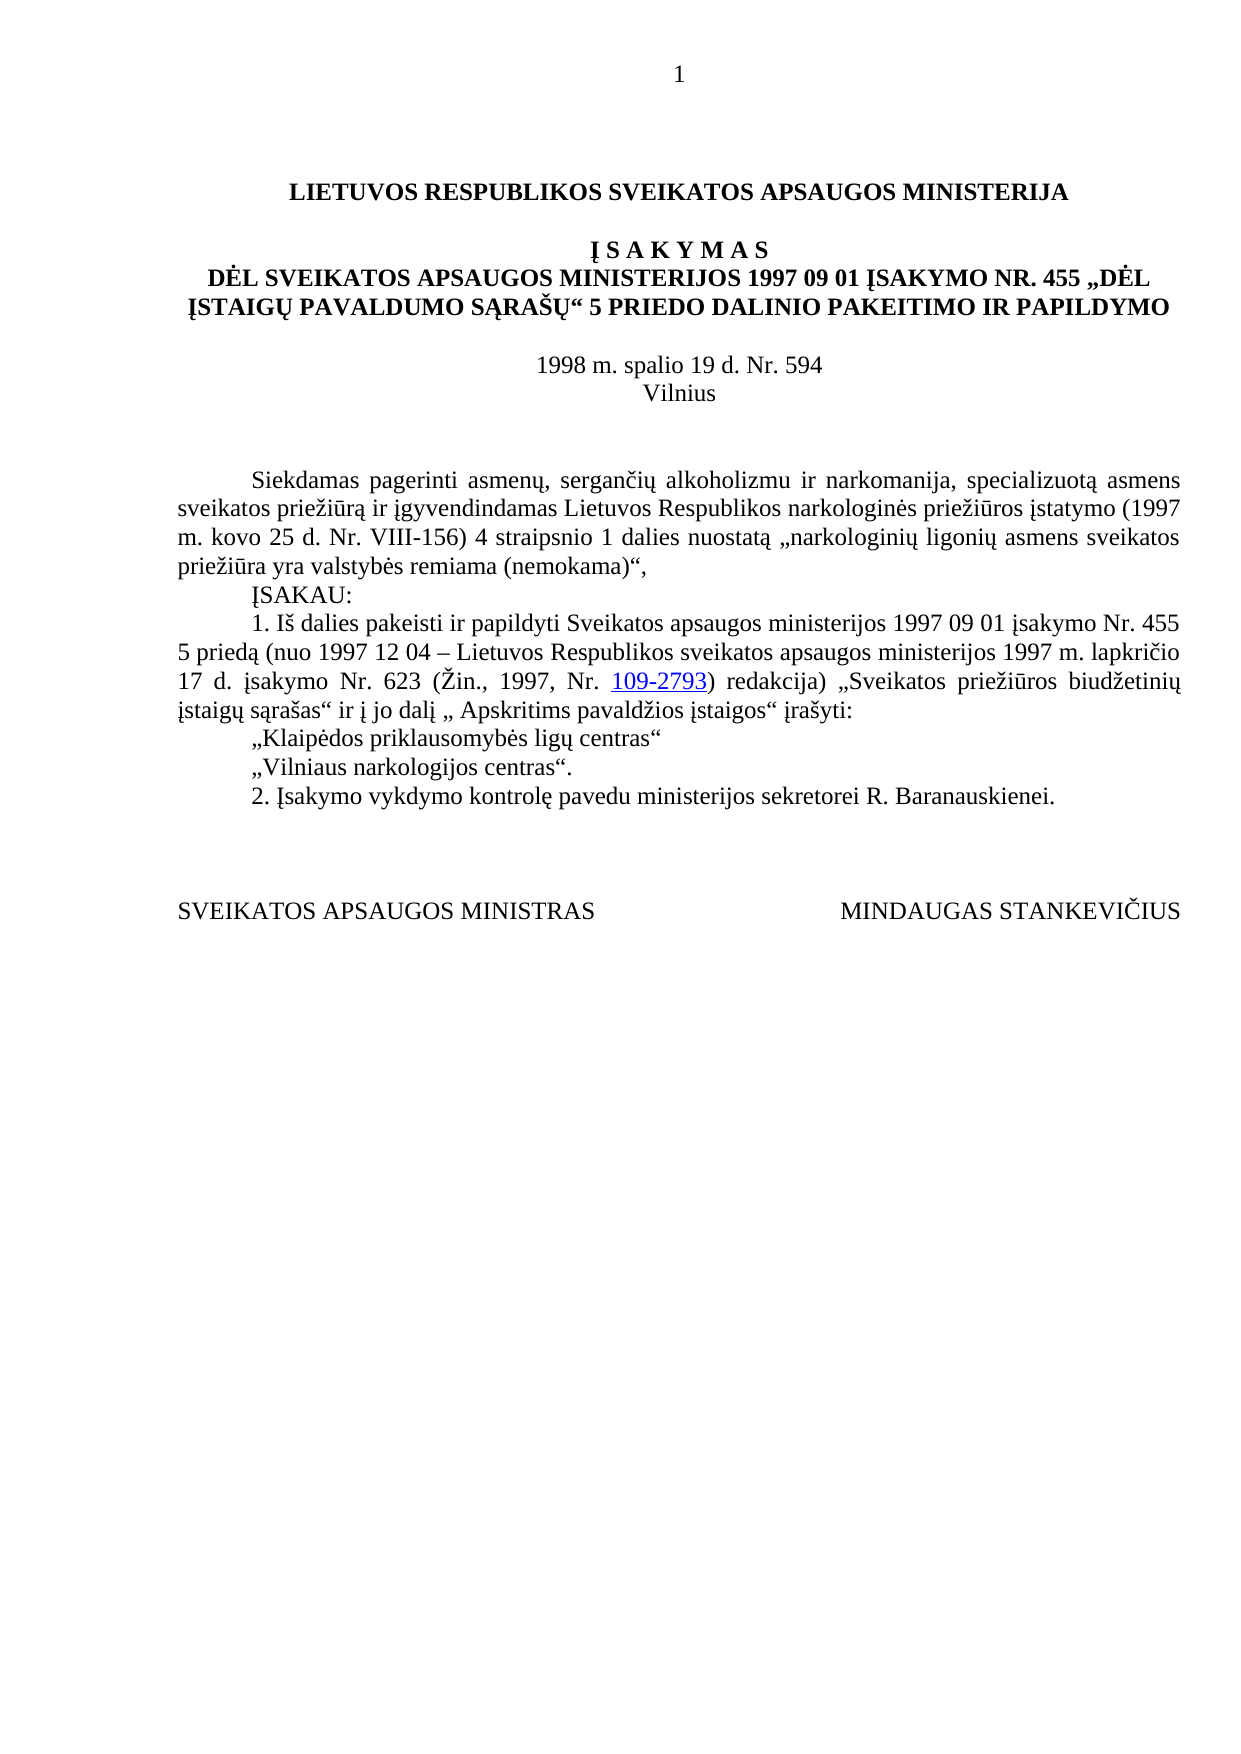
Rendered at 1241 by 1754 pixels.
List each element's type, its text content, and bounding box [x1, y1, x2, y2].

text „Vilniaus narkologijos centras“. [177, 752, 1181, 781]
text DĖL SVEIKATOS APSAUGOS MINISTERIJOS 1997 09 01 ĮSAKYMO NR. 455 „DĖL ĮSTAIGŲ PAVALDUMO SĄRAŠŲ“ 5 PRIEDO DALINIO PAKEITIMO IR PAPILDYMO [177, 263, 1181, 321]
text Į S A K Y M A S [177, 235, 1181, 263]
text 1. Iš dalies pakeisti ir papildyti Sveikatos apsaugos ministerijos 1997 09 01 įsakymo Nr. 455 5 priedą (nuo 1997 12 04 – Lietuvos Respublikos sveikatos apsaugos ministerijos 1997 m. lapkričio 17 d. įsakymo Nr. 623 (Žin., 1997, Nr. 109-2793) redakcija) „Sveikatos priežiūros biudžetinių įstaigų sąrašas“ ir į jo dalį „ Apskritims pavaldžios įstaigos“ įrašyti: [177, 608, 1181, 723]
text Vilnius [177, 378, 1181, 407]
text „Klaipėdos priklausomybės ligų centras“ [177, 723, 1181, 752]
text ĮSAKAU: [177, 580, 1181, 608]
text LIETUVOS RESPUBLIKOS SVEIKATOS APSAUGOS MINISTERIJA [177, 177, 1181, 206]
text 2. Įsakymo vykdymo kontrolę pavedu ministerijos sekretorei R. Baranauskienei. [177, 781, 1181, 810]
text 1998 m. spalio 19 d. Nr. 594 [177, 350, 1181, 378]
text SVEIKATOS APSAUGOS MINISTRAS MINDAUGAS STANKEVIČIUS [177, 896, 1181, 925]
text Siekdamas pagerinti asmenų, sergančių alkoholizmu ir narkomanija, specializuotą asmens sveikatos priežiūrą ir įgyvendindamas Lietuvos Respublikos narkologinės priežiūros įstatymo (1997 m. kovo 25 d. Nr. VIII-156) 4 straipsnio 1 dalies nuostatą „narkologinių ligonių asmens sveikatos priežiūra yra valstybės remiama (nemokama)“, [177, 465, 1181, 580]
